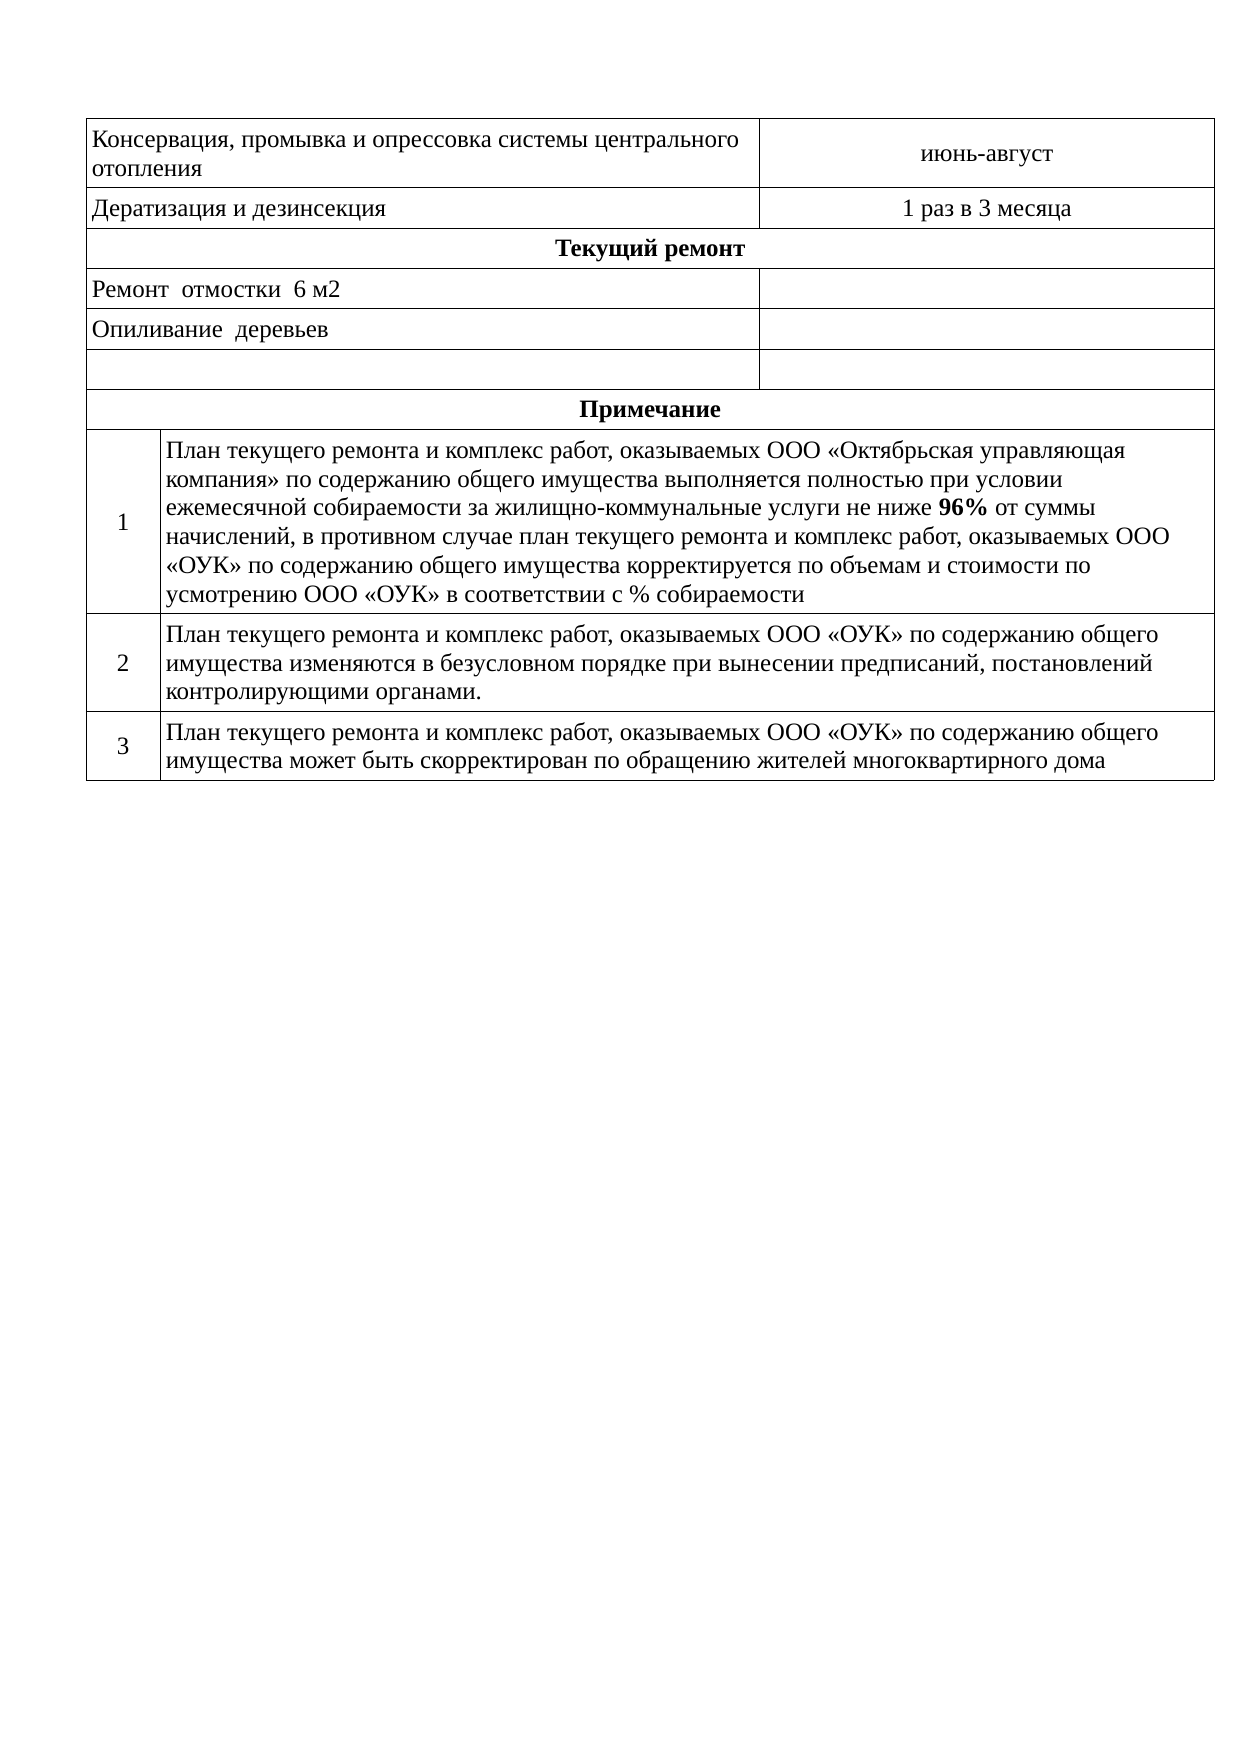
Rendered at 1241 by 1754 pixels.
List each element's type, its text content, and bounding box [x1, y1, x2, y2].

table_cell Опиливание деревьев [87, 309, 759, 348]
table_cell 1 [87, 430, 160, 613]
table_cell 3 [87, 712, 160, 780]
table_cell Примечание [87, 390, 1214, 429]
table_cell План текущего ремонта и комплекс работ, оказываемых ООО «ОУК» по содержанию общего имущества может быть скорректирован по обращению жителей многоквартирного дома [161, 712, 1214, 780]
table_cell План текущего ремонта и комплекс работ, оказываемых ООО «Октябрьская управляющая компания» по содержанию общего имущества выполняется полностью при условии ежемесячной собираемости за жилищно-коммунальные услуги не ниже 96% от суммы начислений, в противном случае план текущего ремонта и комплекс работ, оказываемых ООО «ОУК» по содержанию общего имущества корректируется по объемам и стоимости по усмотрению ООО «ОУК» в соответствии с % собираемости [161, 430, 1214, 613]
table_cell План текущего ремонта и комплекс работ, оказываемых ООО «ОУК» по содержанию общего имущества изменяются в безусловном порядке при вынесении предписаний, постановлений контролирующими органами. [161, 614, 1214, 711]
table_cell Текущий ремонт [87, 229, 1214, 268]
table_cell Дератизация и дезинсекция [87, 188, 759, 227]
table_cell [87, 350, 759, 389]
table_cell Ремонт отмостки 6 м2 [87, 269, 759, 308]
table_cell [760, 269, 1214, 308]
table_cell 2 [87, 614, 160, 711]
table_cell Консервация, промывка и опрессовка системы центрального отопления [87, 119, 759, 187]
table_cell июнь-август [760, 119, 1214, 187]
table_cell 1 раз в 3 месяца [760, 188, 1214, 227]
table_cell [760, 350, 1214, 389]
table_cell [760, 309, 1214, 348]
